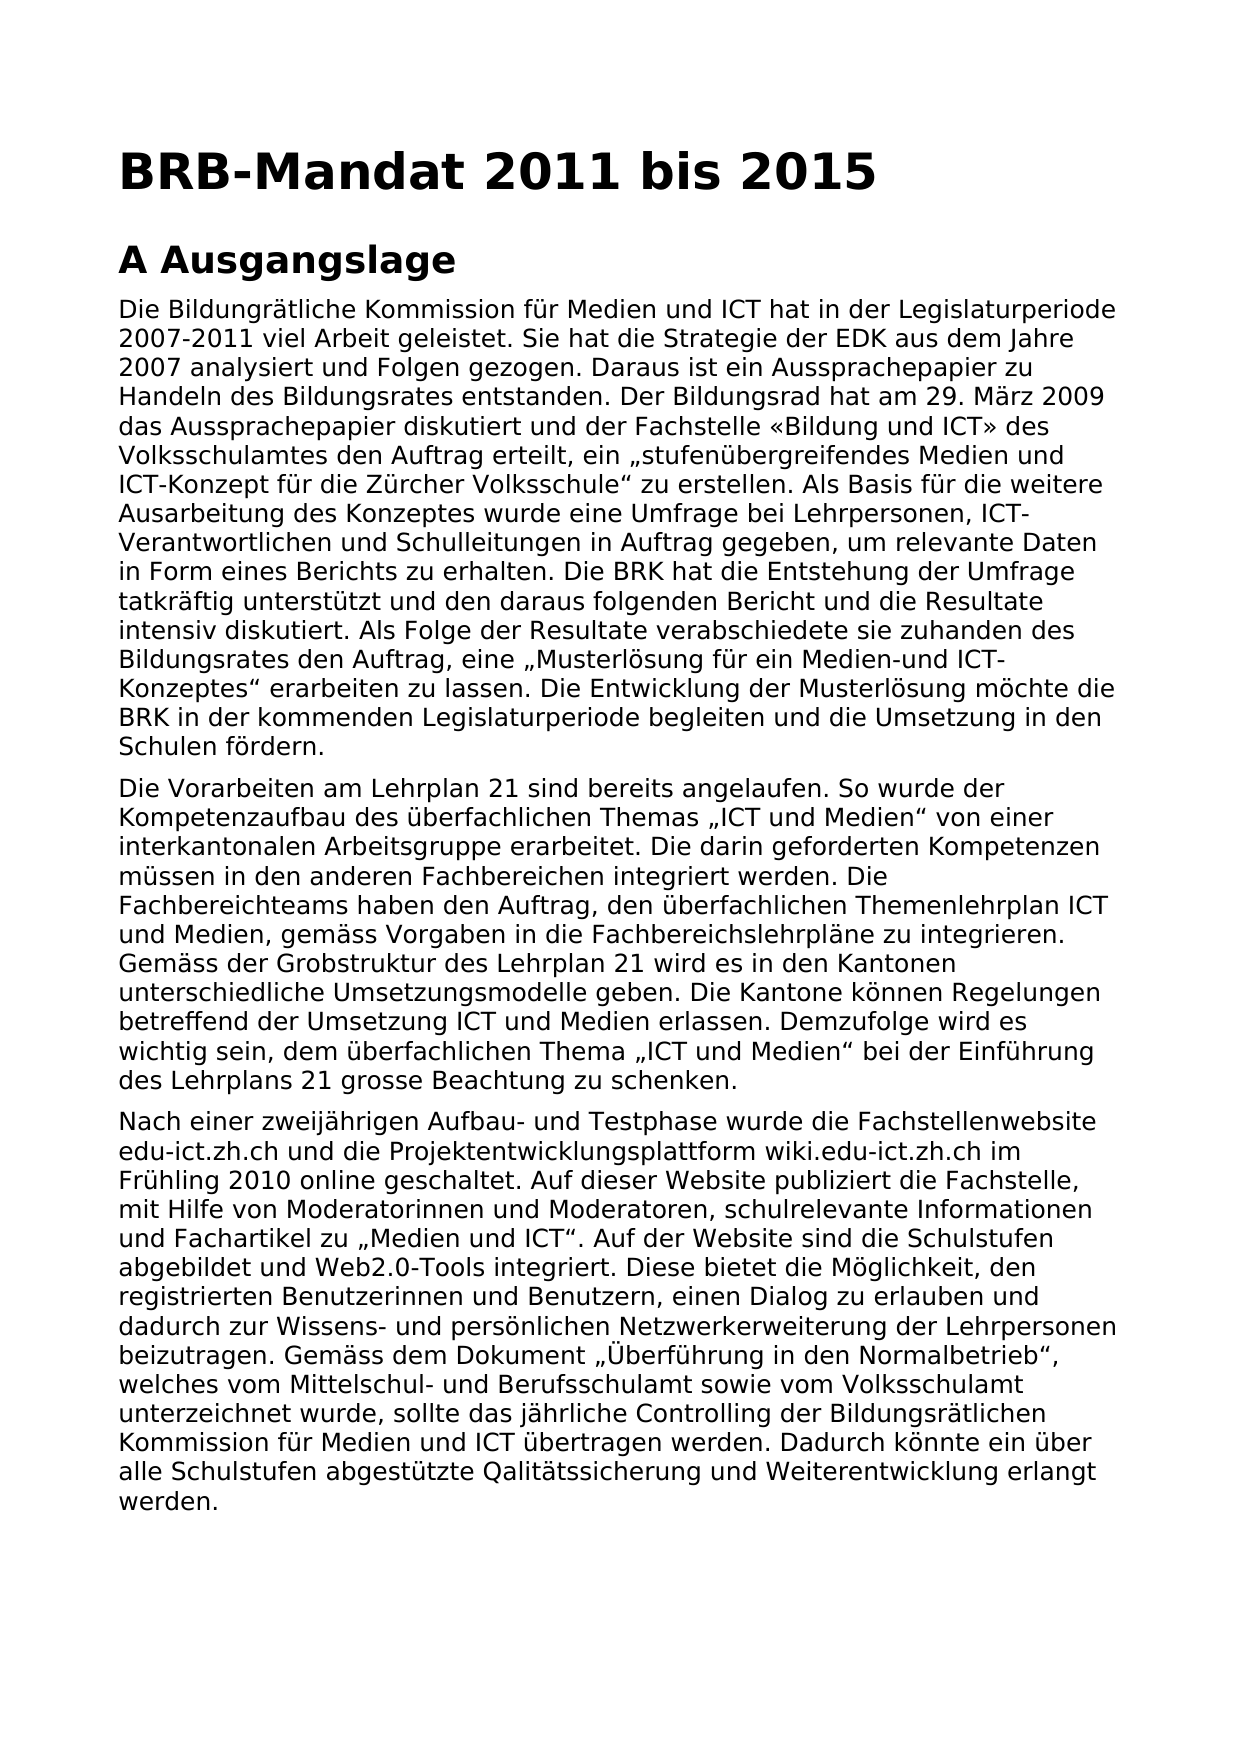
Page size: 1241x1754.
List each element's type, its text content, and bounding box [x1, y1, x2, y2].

text Nach einer zweijährigen Aufbau- und Testphase wurde die Fachstellenwebsite edu-ict.zh.ch und die Projektentwicklungsplattform wiki.edu-ict.zh.ch im Frühling 2010 online geschaltet. Auf dieser Website publiziert die Fachstelle, mit Hilfe von Moderatorinnen und Moderatoren, schulrelevante Informationen und Fachartikel zu „Medien und ICT“. Auf der Website sind die Schulstufen abgebildet und Web2.0-Tools integriert. Diese bietet die Möglichkeit, den registrierten Benutzerinnen und Benutzern, einen Dialog zu erlauben und dadurch zur Wissens- und persönlichen Netzwerkerweiterung der Lehrpersonen beizutragen. Gemäss dem Dokument „Überführung in den Normalbetrieb“, welches vom Mittelschul- und Berufsschulamt sowie vom Volksschulamt unterzeichnet wurde, sollte das jährliche Controlling der Bildungsrätlichen Kommission für Medien und ICT übertragen werden. Dadurch könnte ein über alle Schulstufen abgestützte Qalitätssicherung und Weiterentwicklung erlangt werden. [118, 1107, 1122, 1516]
subtitle BRB-Mandat 2011 bis 2015 [118, 143, 1122, 201]
text Die Vorarbeiten am Lehrplan 21 sind bereits angelaufen. So wurde der Kompetenzaufbau des überfachlichen Themas „ICT und Medien“ von einer interkantonalen Arbeitsgruppe erarbeitet. Die darin geforderten Kompetenzen müssen in den anderen Fachbereichen integriert werden. Die Fachbereichteams haben den Auftrag, den überfachlichen Themenlehrplan ICT und Medien, gemäss Vorgaben in die Fachbereichslehrpläne zu integrieren. Gemäss der Grobstruktur des Lehrplan 21 wird es in den Kantonen unterschiedliche Umsetzungsmodelle geben. Die Kantone können Regelungen betreffend der Umsetzung ICT und Medien erlassen. Demzufolge wird es wichtig sein, dem überfachlichen Thema „ICT und Medien“ bei der Einführung des Lehrplans 21 grosse Beachtung zu schenken. [118, 774, 1122, 1095]
subtitle A Ausgangslage [118, 239, 1122, 282]
text Die Bildungrätliche Kommission für Medien und ICT hat in der Legislaturperiode 2007-2011 viel Arbeit geleistet. Sie hat die Strategie der EDK aus dem Jahre 2007 analysiert und Folgen gezogen. Daraus ist ein Aussprachepapier zu Handeln des Bildungsrates entstanden. Der Bildungsrad hat am 29. März 2009 das Aussprachepapier diskutiert und der Fachstelle «Bildung und ICT» des Volksschulamtes den Auftrag erteilt, ein „stufenübergreifendes Medien und ICT-Konzept für die Zürcher Volksschule“ zu erstellen. Als Basis für die weitere Ausarbeitung des Konzeptes wurde eine Umfrage bei Lehrpersonen, ICT-Verantwortlichen und Schulleitungen in Auftrag gegeben, um relevante Daten in Form eines Berichts zu erhalten. Die BRK hat die Entstehung der Umfrage tatkräftig unterstützt und den daraus folgenden Bericht und die Resultate intensiv diskutiert. Als Folge der Resultate verabschiedete sie zuhanden des Bildungsrates den Auftrag, eine „Musterlösung für ein Medien-und ICT-Konzeptes“ erarbeiten zu lassen. Die Entwicklung der Musterlösung möchte die BRK in der kommenden Legislaturperiode begleiten und die Umsetzung in den Schulen fördern. [118, 295, 1122, 762]
